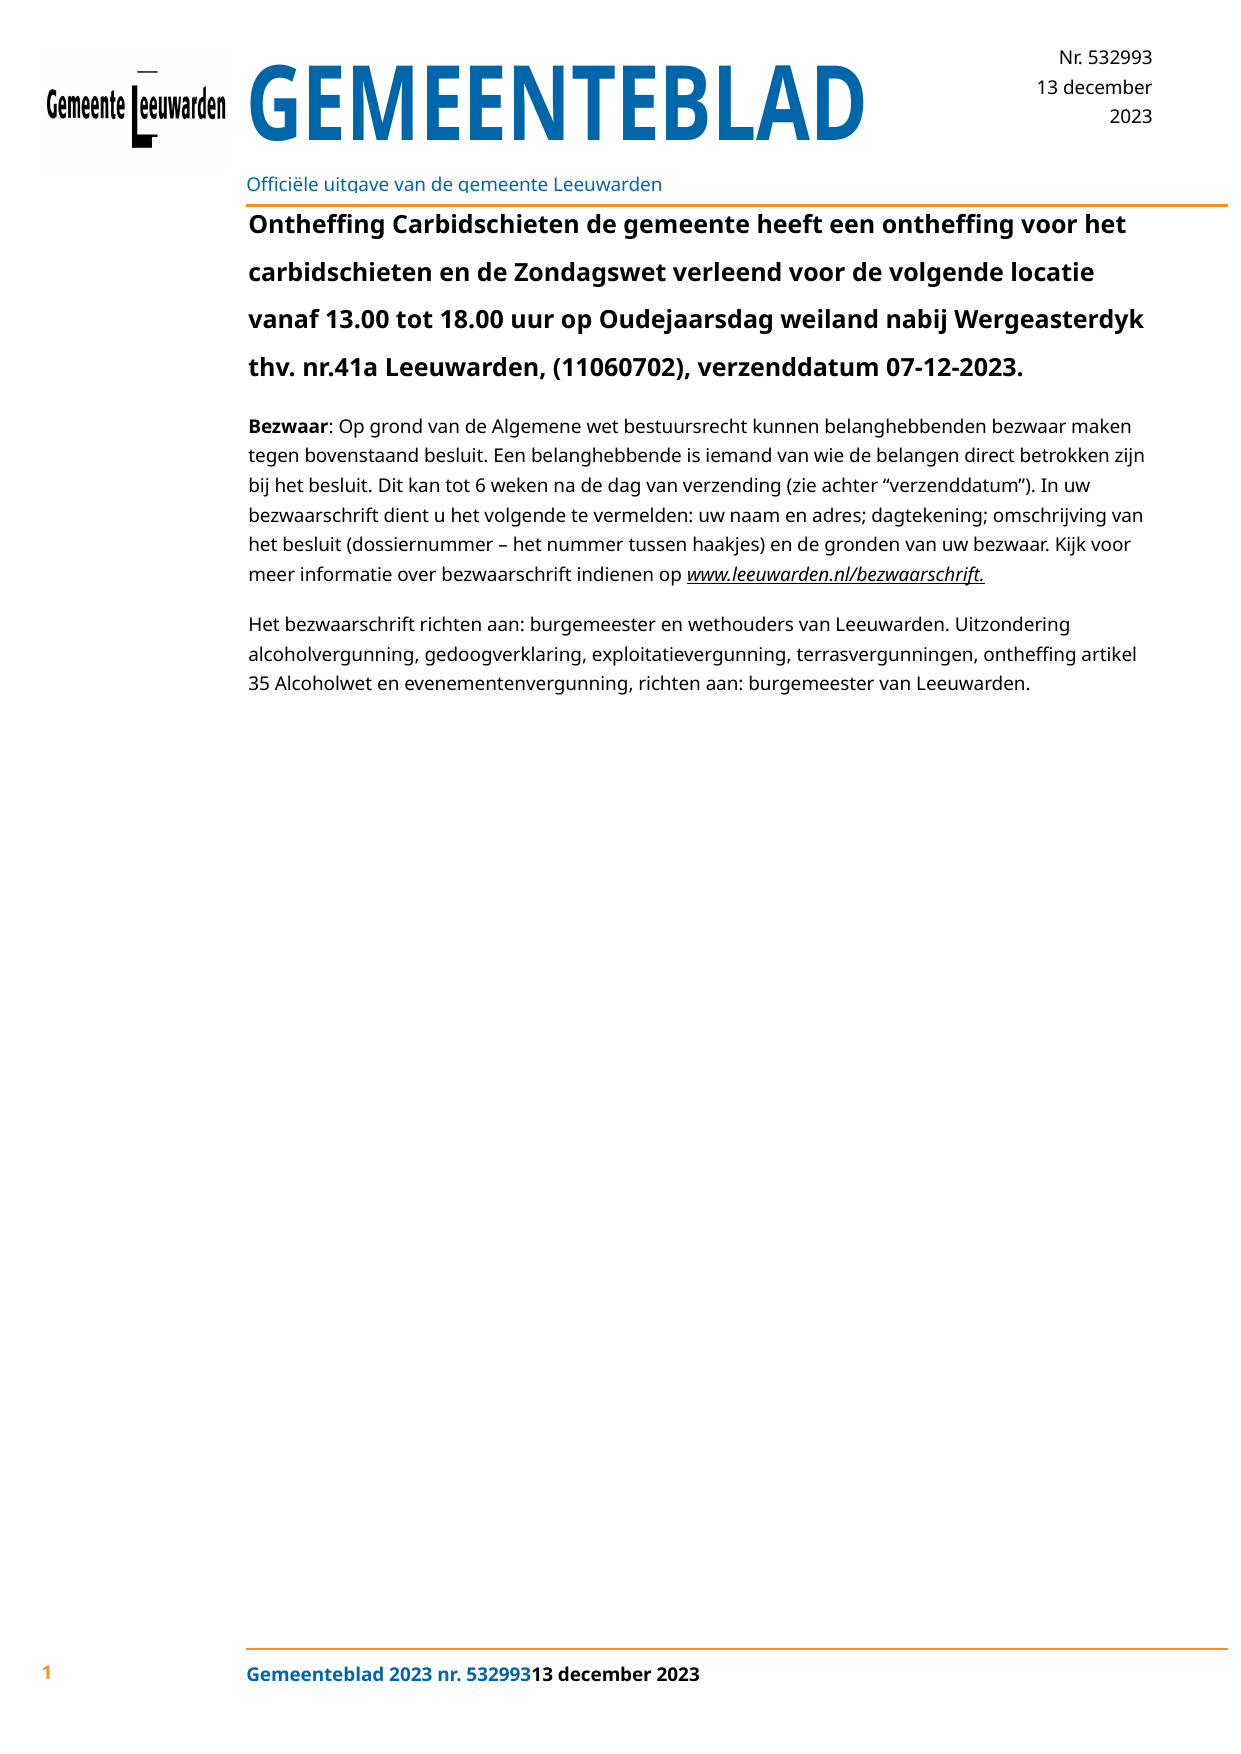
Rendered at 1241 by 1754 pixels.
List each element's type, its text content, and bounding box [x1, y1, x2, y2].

text Ontheffing Carbidschieten de gemeente heeft een ontheffing voor het carbidschieten en de Zondagswet verleend voor de volgende locatie vanaf 13.00 tot 18.00 uur op Oudejaarsdag weiland nabij Wergeasterdyk thv. nr.41a Leeuwarden, (11060702), verzenddatum 07-12-2023. [248, 207, 1152, 384]
picture [41, 47, 231, 172]
text Het bezwaarschrift richten aan: burgemeester en wethouders van Leeuwarden. Uitzondering alcoholvergunning, gedoogverklaring, exploitatievergunning, terrasvergunningen, ontheffing artikel 35 Alcoholwet en evenementenvergunning, richten aan: burgemeester van Leeuwarden. [248, 611, 1152, 696]
text Bezwaar: Op grond van de Algemene wet bestuursrecht kunnen belanghebbenden bezwaar maken tegen bovenstaand besluit. Een belanghebbende is iemand van wie de belangen direct betrokken zijn bij het besluit. Dit kan tot 6 weken na de dag van verzending (zie achter “verzenddatum”). In uw bezwaarschrift dient u het volgende te vermelden: uw naam en adres; dagtekening; omschrijving van het besluit (dossiernummer – het nummer tussen haakjes) en de gronden van uw bezwaar. Kijk voor meer informatie over bezwaarschrift indienen op www.leeuwarden.nl/bezwaarschrift. [248, 413, 1152, 587]
